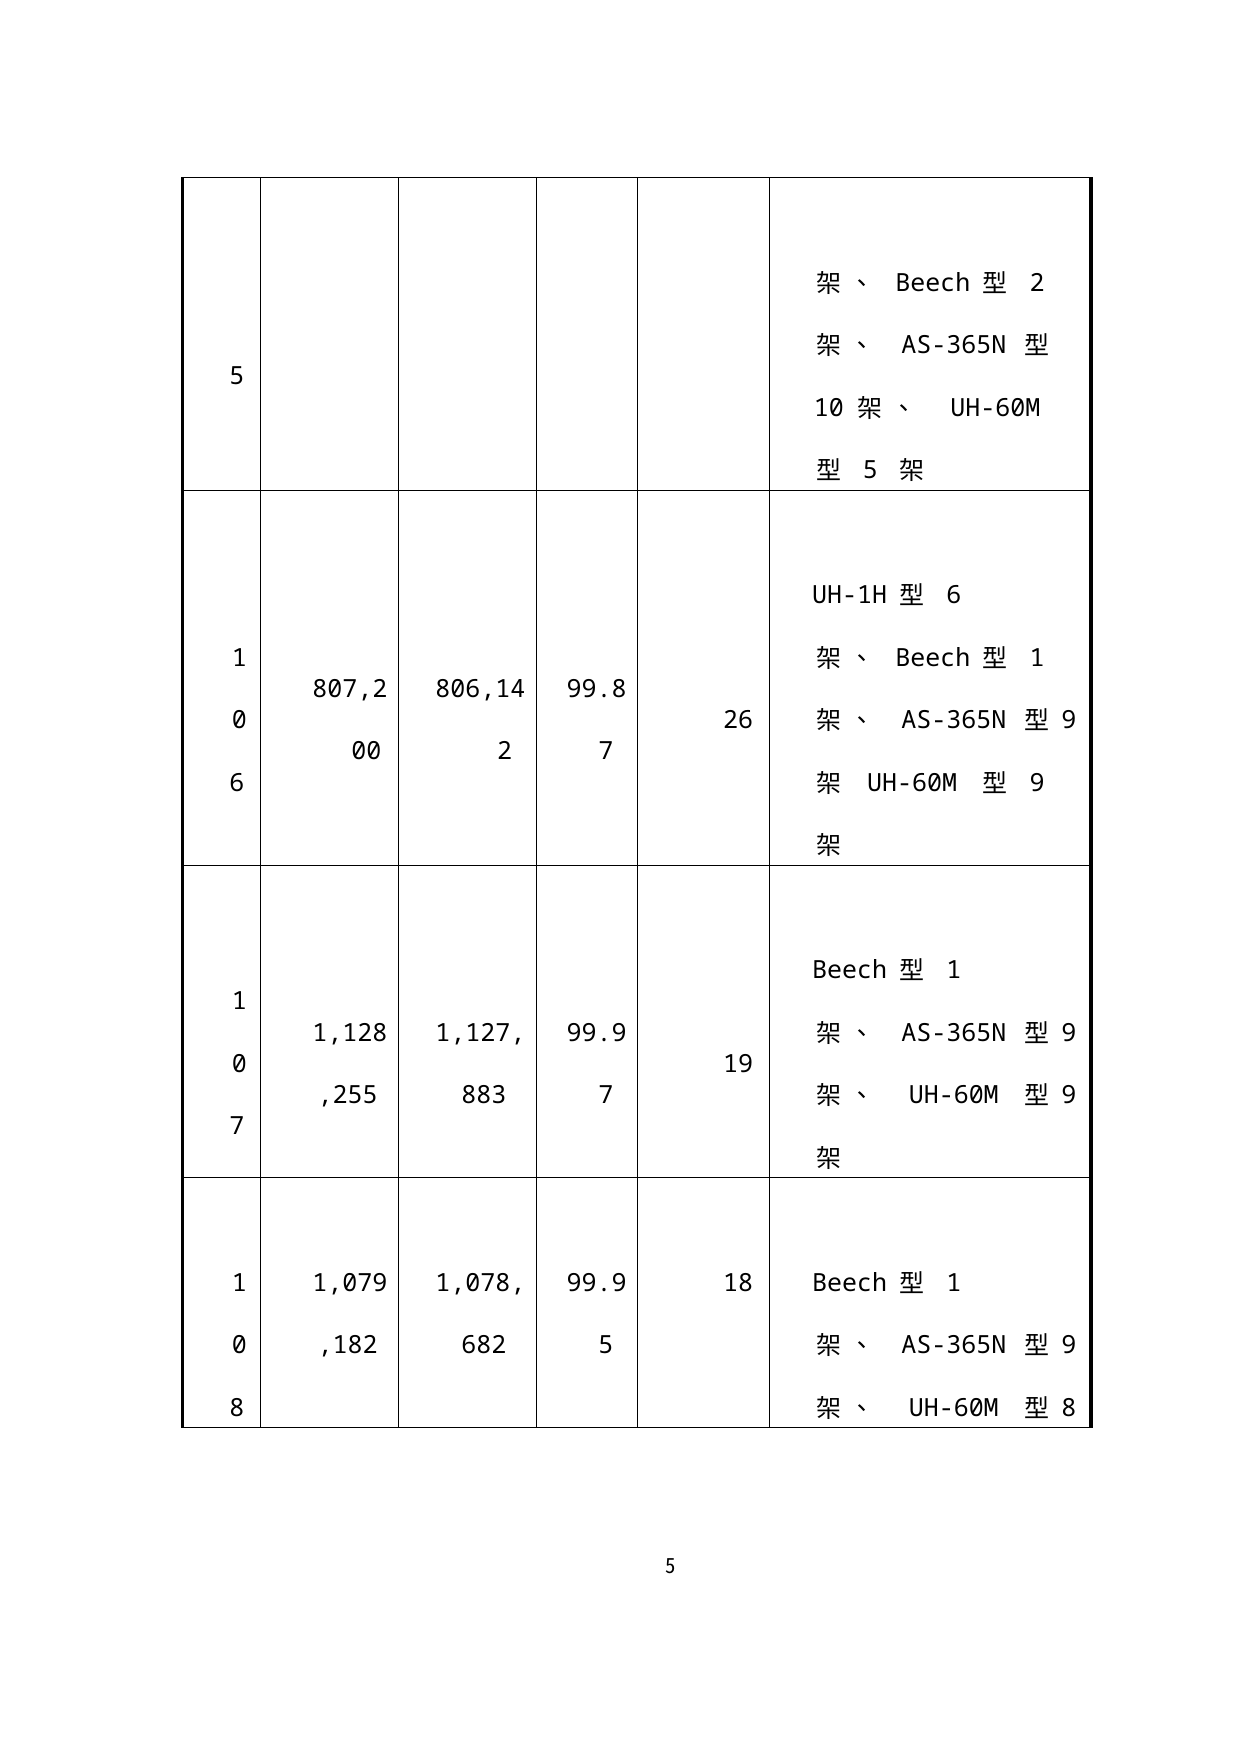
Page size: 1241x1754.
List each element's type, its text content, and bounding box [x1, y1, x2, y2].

table_cell Beech型1架、AS-365N型9架、UH-60M型9架 [770, 866, 1089, 1177]
table_cell 18 [638, 1178, 769, 1427]
table_cell 1,128,255 [261, 866, 398, 1177]
table_cell 807,200 [261, 491, 398, 865]
table_cell 5 [184, 178, 260, 490]
table_cell 106 [184, 491, 260, 865]
table_cell 架、Beech型2架、AS-365N型10架、UH-60M型5架 [770, 178, 1089, 490]
table_cell 108 [184, 1178, 260, 1427]
table_cell [537, 178, 637, 490]
table_cell 1,127,883 [399, 866, 536, 1177]
table_cell 1,079,182 [261, 1178, 398, 1427]
table_cell 26 [638, 491, 769, 865]
table_cell Beech型1架、AS-365N型9架、UH-60M型8 [770, 1178, 1089, 1427]
table_cell UH-1H型6架、Beech型1架、AS-365N型9架UH-60M型9架 [770, 491, 1089, 865]
table_cell [399, 178, 536, 490]
table_cell 806,142 [399, 491, 536, 865]
table_cell 1,078,682 [399, 1178, 536, 1427]
table_cell 19 [638, 866, 769, 1177]
table_cell [261, 178, 398, 490]
table_cell 99.95 [537, 1178, 637, 1427]
table_cell 107 [184, 866, 260, 1177]
table_cell 99.87 [537, 491, 637, 865]
table_cell 99.97 [537, 866, 637, 1177]
table_cell [638, 178, 769, 490]
